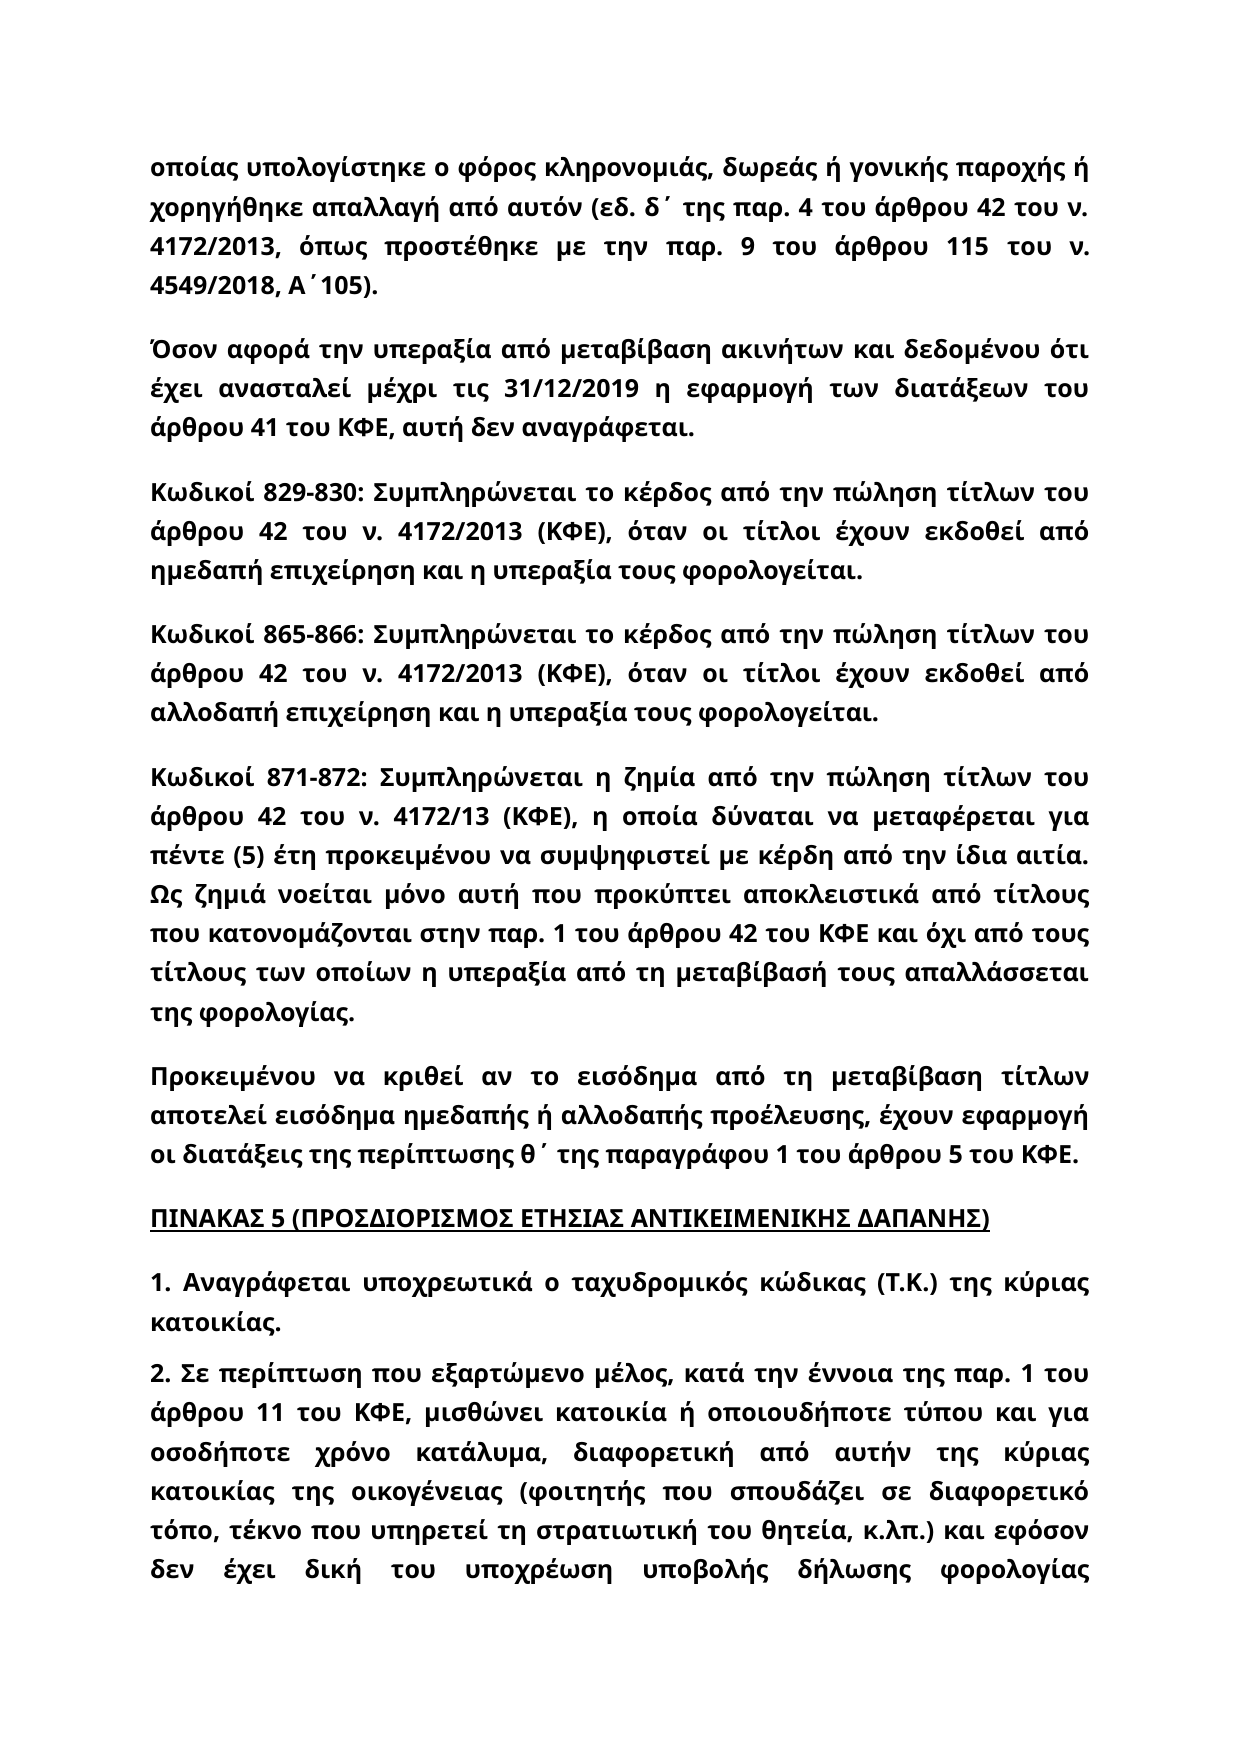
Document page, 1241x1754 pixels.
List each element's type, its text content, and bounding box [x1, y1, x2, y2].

text Όσον αφορά την υπεραξία από μεταβίβαση ακινήτων και δεδομένου ότι έχει ανασταλεί μέχρι τις 31/12/2019 η εφαρμογή των διατάξεων του άρθρου 41 του ΚΦΕ, αυτή δεν αναγράφεται. [150, 332, 1090, 444]
text οποίας υπολογίστηκε ο φόρος κληρονομιάς, δωρεάς ή γονικής παροχής ή χορηγήθηκε απαλλαγή από αυτόν (εδ. δ΄ της παρ. 4 του άρθρου 42 του ν. 4172/2013, όπως προστέθηκε με την παρ. 9 του άρθρου 115 του ν. 4549/2018, Α΄105). [150, 150, 1090, 302]
text Κωδικοί 871-872: Συμπληρώνεται η ζημία από την πώληση τίτλων του άρθρου 42 του ν. 4172/13 (ΚΦΕ), η οποία δύναται να μεταφέρεται για πέντε (5) έτη προκειμένου να συμψηφιστεί με κέρδη από την ίδια αιτία. Ως ζημιά νοείται μόνο αυτή που προκύπτει αποκλειστικά από τίτλους που κατονομάζονται στην παρ. 1 του άρθρου 42 του ΚΦΕ και όχι από τους τίτλους των οποίων η υπεραξία από τη μεταβίβασή τους απαλλάσσεται της φορολογίας. [150, 759, 1090, 1028]
text Κωδικοί 829-830: Συμπληρώνεται το κέρδος από την πώληση τίτλων του άρθρου 42 του ν. 4172/2013 (ΚΦΕ), όταν οι τίτλοι έχουν εκδοθεί από ημεδαπή επιχείρηση και η υπεραξία τους φορολογείται. [150, 474, 1090, 587]
text 1. Αναγράφεται υποχρεωτικά ο ταχυδρομικός κώδικας (Τ.Κ.) της κύριας κατοικίας. [150, 1265, 1090, 1338]
text Κωδικοί 865-866: Συμπληρώνεται το κέρδος από την πώληση τίτλων του άρθρου 42 του ν. 4172/2013 (ΚΦΕ), όταν οι τίτλοι έχουν εκδοθεί από αλλοδαπή επιχείρηση και η υπεραξία τους φορολογείται. [150, 617, 1090, 729]
text 2. Σε περίπτωση που εξαρτώμενο μέλος, κατά την έννοια της παρ. 1 του άρθρου 11 του ΚΦΕ, μισθώνει κατοικία ή οποιουδήποτε τύπου και για οσοδήποτε χρόνο κατάλυμα, διαφορετική από αυτήν της κύριας κατοικίας της οικογένειας (φοιτητής που σπουδάζει σε διαφορετικό τόπο, τέκνο που υπηρετεί τη στρατιωτική του θητεία, κ.λπ.) και εφόσον δεν έχει δική του υποχρέωση υποβολής δήλωσης φορολογίας [150, 1356, 1090, 1586]
text Προκειμένου να κριθεί αν το εισόδημα από τη μεταβίβαση τίτλων αποτελεί εισόδημα ημεδαπής ή αλλοδαπής προέλευσης, έχουν εφαρμογή οι διατάξεις της περίπτωσης θ΄ της παραγράφου 1 του άρθρου 5 του ΚΦΕ. [150, 1058, 1090, 1171]
text ΠΙΝΑΚΑΣ 5 (ΠΡΟΣΔΙΟΡΙΣΜΟΣ ΕΤΗΣΙΑΣ ΑΝΤΙΚΕΙΜΕΝΙΚΗΣ ΔΑΠΑΝΗΣ) [150, 1201, 1090, 1235]
